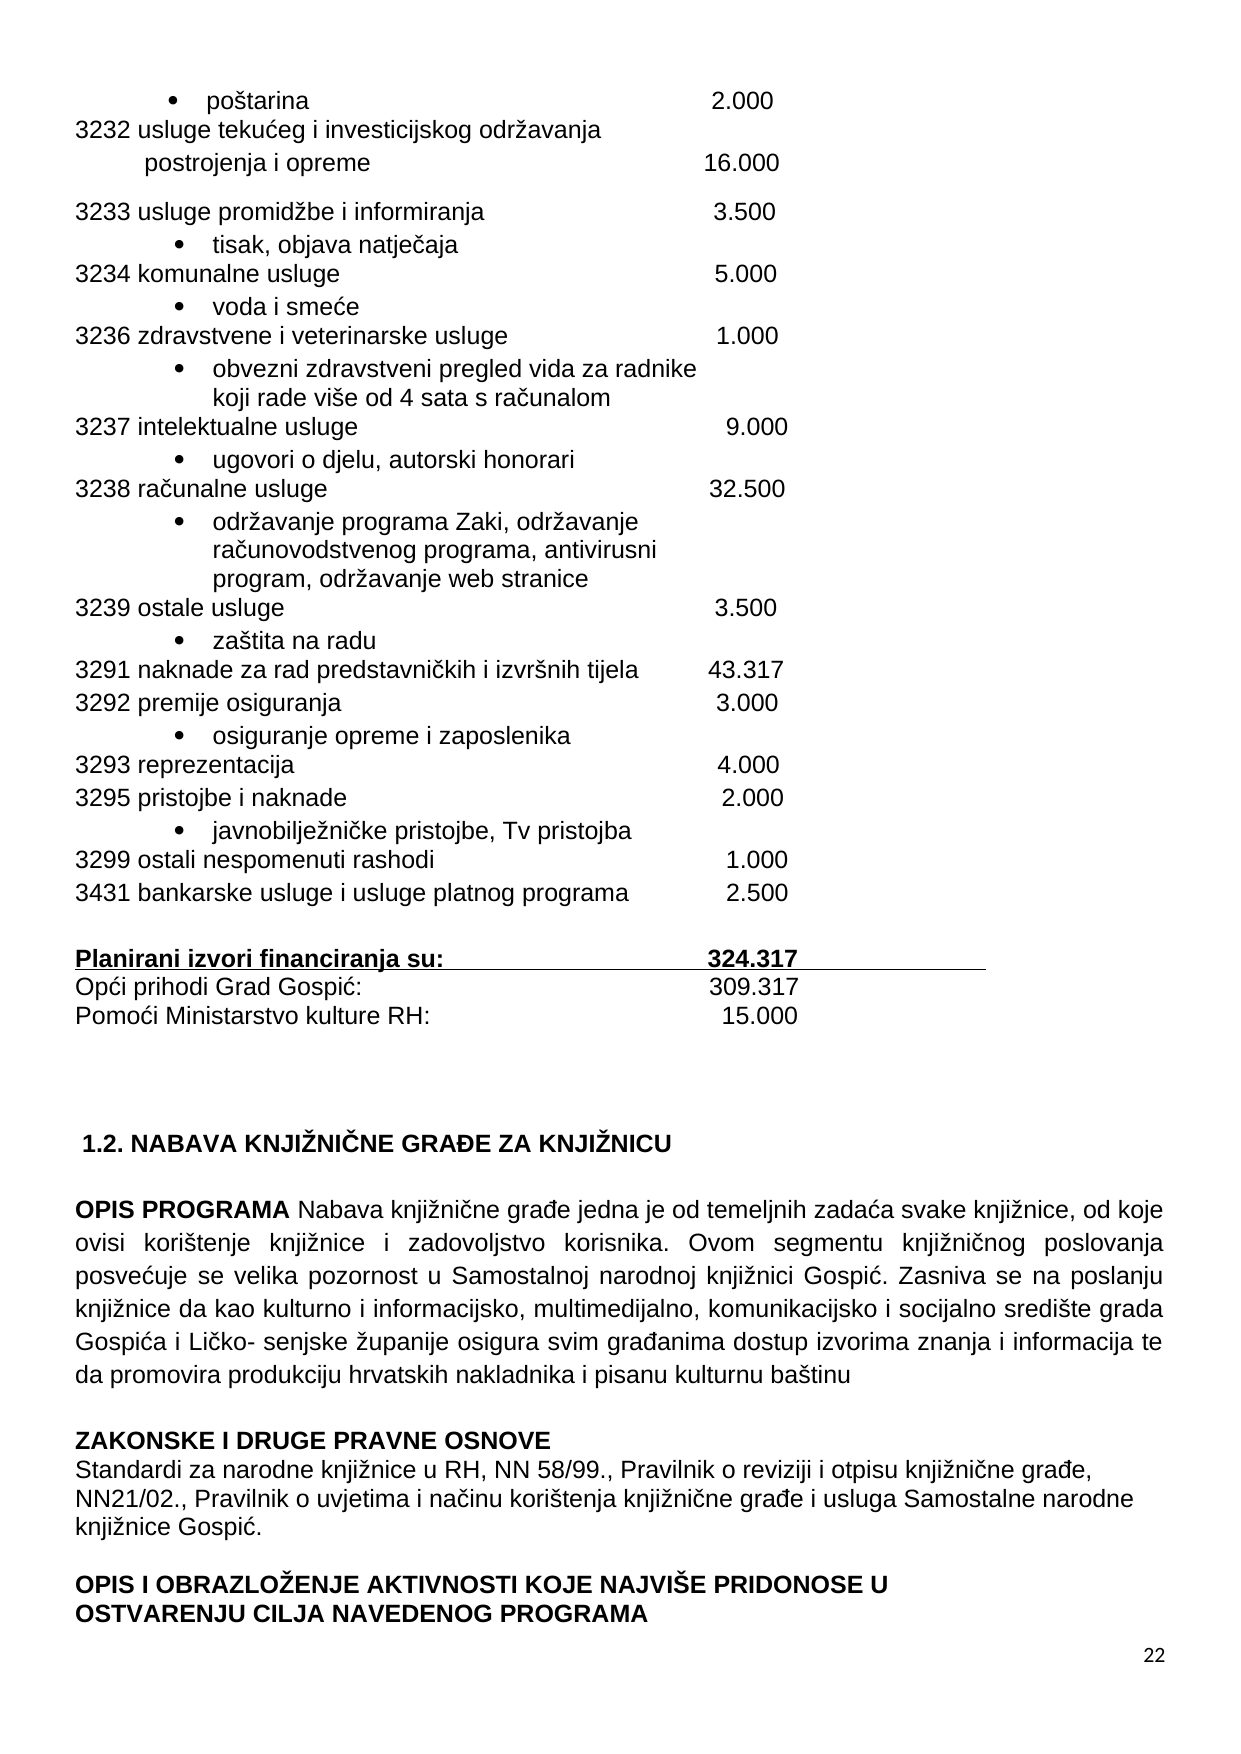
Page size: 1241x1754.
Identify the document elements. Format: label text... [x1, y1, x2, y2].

text 3431 bankarske usluge i usluge platnog programa 2.500 [75, 878, 1165, 906]
text koji rade više od 4 sata s računalom [212, 383, 1165, 412]
list javnobilježničke pristojbe, Tv pristojba [175, 816, 1165, 844]
text Planirani izvori financiranja su: 324.317 [75, 944, 1165, 972]
text OPIS I OBRAZLOŽENJE AKTIVNOSTI KOJE NAJVIŠE PRIDONOSE U [75, 1570, 1165, 1599]
list voda i smeće [175, 292, 1165, 321]
text 3292 premije osiguranja 3.000 [75, 688, 1165, 717]
text 3233 usluge promidžbe i informiranja 3.500 [75, 197, 1165, 226]
text 3293 reprezentacija 4.000 [75, 750, 1165, 778]
list zaštita na radu [175, 626, 1165, 655]
text 3232 usluge tekućeg i investicijskog održavanja [75, 114, 1165, 143]
text program, održavanje web stranice [212, 564, 1165, 593]
text 3299 ostali nespomenuti rashodi 1.000 [75, 844, 1165, 873]
text 3234 komunalne usluge 5.000 [75, 259, 1165, 288]
text 3295 pristojbe i naknade 2.000 [75, 783, 1165, 811]
text 3238 računalne usluge 32.500 [75, 473, 1165, 502]
text ZAKONSKE I DRUGE PRAVNE OSNOVE [75, 1426, 1165, 1455]
text postrojenja i opreme 16.000 [75, 148, 1165, 176]
list tisak, objava natječaja [175, 230, 1165, 259]
text Opći prihodi Grad Gospić: 309.317 [75, 972, 1165, 1001]
text 3237 intelektualne usluge 9.000 [75, 412, 1165, 440]
text OPIS PROGRAMA Nabava knjižnične građe jedna je od temeljnih zadaća svake knjižnice, od koje ovisi korištenje knjižnice i zadovoljstvo korisnika. Ovom segmentu knjižničnog poslovanja posvećuje se velika pozornost u Samostalnoj narodnoj knjižnici Gospić. Zasniva se na poslanju knjižnice da kao kulturno i informacijsko, multimedijalno, komunikacijsko i socijalno središte grada Gospića i Ličko- senjske županije osigura svim građanima dostup izvorima znanja i informacija te da promovira produkciju hrvatskih nakladnika i pisanu kulturnu baštinu [75, 1195, 1165, 1389]
text Pomoći Ministarstvo kulture RH: 15.000 [75, 1001, 1165, 1030]
text računovodstvenog programa, antivirusni [212, 535, 1165, 564]
text 3291 naknade za rad predstavničkih i izvršnih tijela 43.317 [75, 655, 1165, 683]
text Standardi za narodne knjižnice u RH, NN 58/99., Pravilnik o reviziji i otpisu knjižnične građe, NN21/02., Pravilnik o uvjetima i načinu korištenja knjižnične građe i usluga Samostalne narodne knjižnice Gospić. [75, 1455, 1165, 1541]
list ugovori o djelu, autorski honorari [175, 445, 1165, 473]
list poštarina 2.000 [169, 86, 1165, 114]
list osiguranje opreme i zaposlenika [175, 721, 1165, 750]
text 3239 ostale usluge 3.500 [75, 593, 1165, 622]
list obvezni zdravstveni pregled vida za radnike [175, 354, 1165, 383]
text 3236 zdravstvene i veterinarske usluge 1.000 [75, 321, 1165, 350]
text OSTVARENJU CILJA NAVEDENOG PROGRAMA [75, 1599, 1165, 1627]
text 1.2. NABAVA KNJIŽNIČNE GRAĐE ZA KNJIŽNICU [75, 1129, 1165, 1158]
list održavanje programa Zaki, održavanje [175, 507, 1165, 535]
